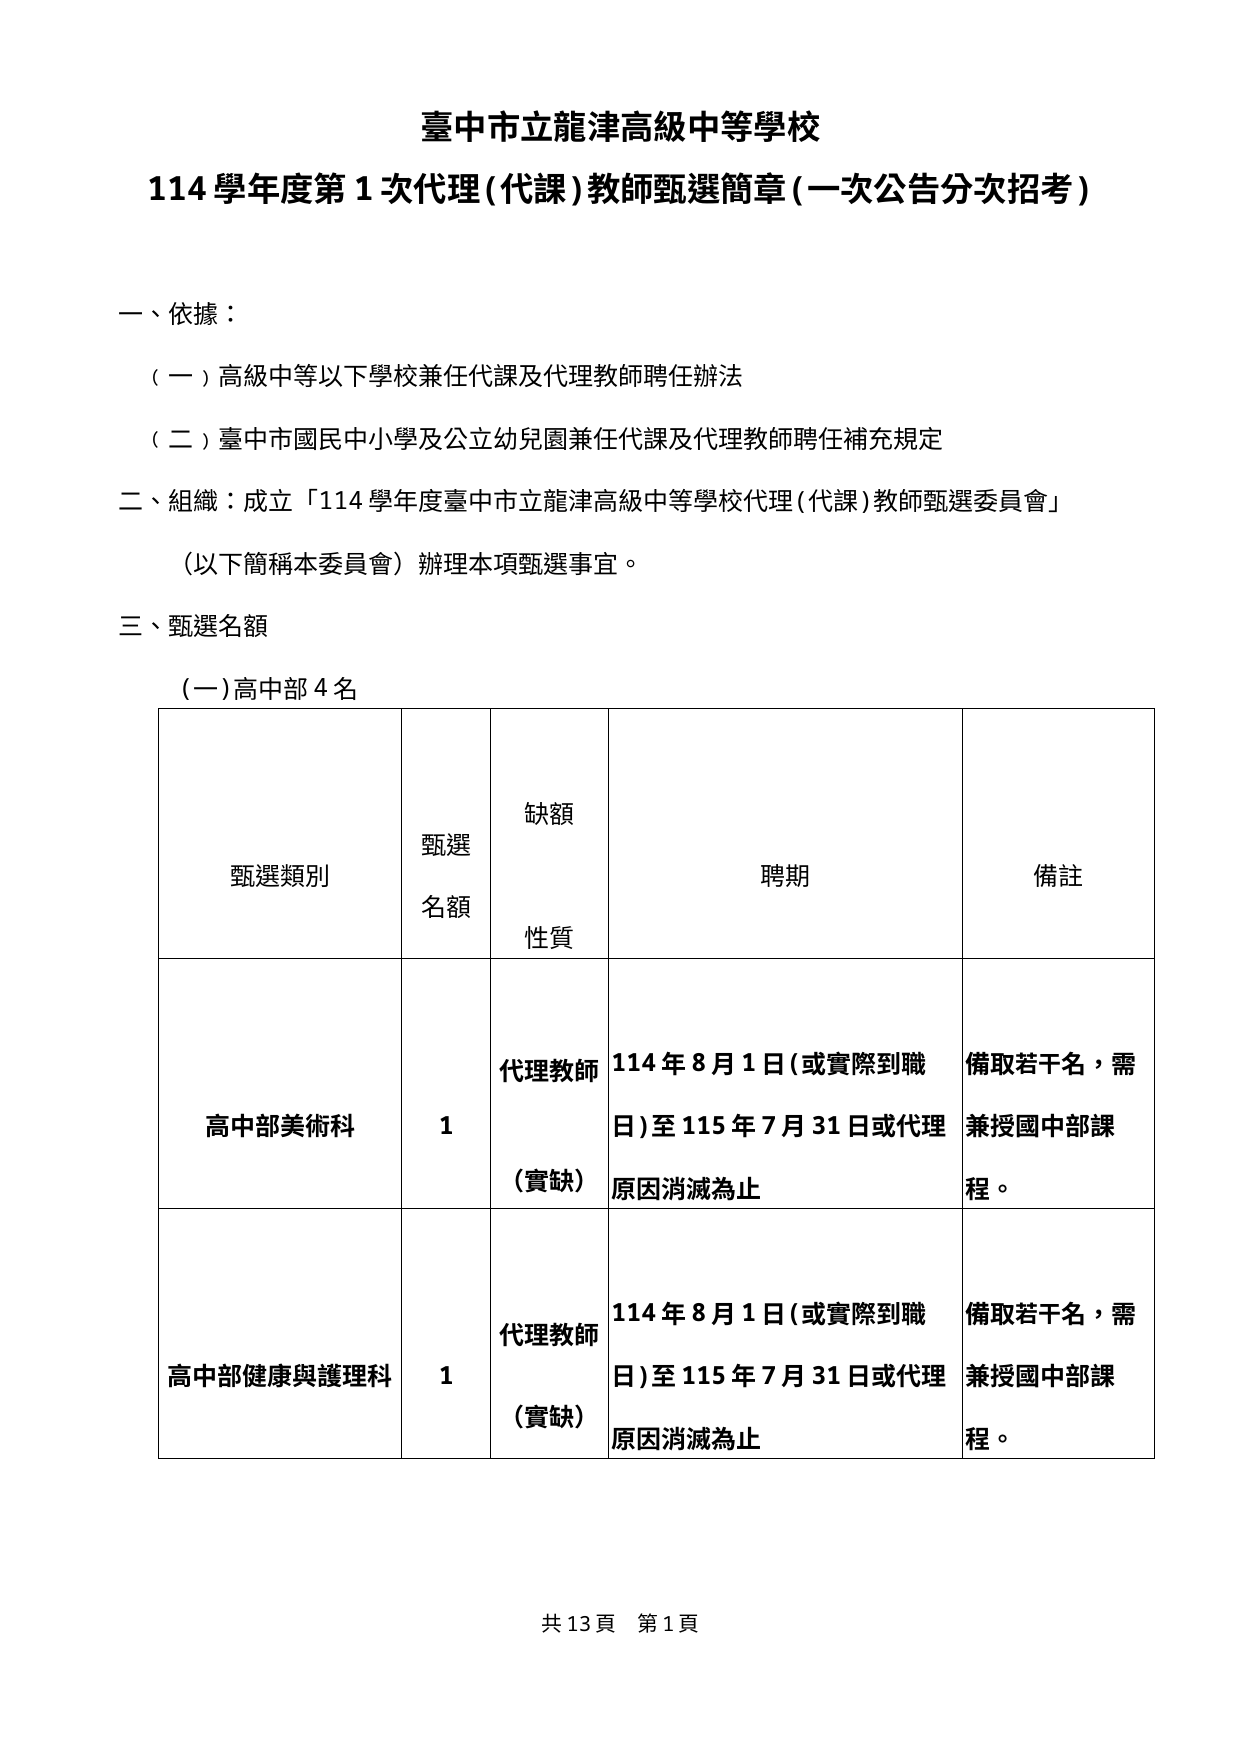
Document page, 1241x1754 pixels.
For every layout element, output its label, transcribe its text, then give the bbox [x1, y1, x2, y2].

table_cell 1 [402, 959, 490, 1208]
table_cell 備取若干名，需兼授國中部課程。 [963, 1209, 1154, 1458]
text 三、甄選名額 [118, 583, 1122, 646]
text 二、組織：成立「114學年度臺中市立龍津高級中等學校代理(代課)教師甄選委員會」（以下簡稱本委員會）辦理本項甄選事宜。 [118, 458, 1122, 583]
table_cell 高中部健康與護理科 [159, 1209, 401, 1458]
table_header 甄選 名額 [402, 709, 490, 958]
text 一、依據： [118, 271, 1122, 333]
table_cell 代理教師 （實缺） [491, 1209, 608, 1458]
table_header 聘期 [609, 709, 962, 958]
table_cell 1 [402, 1209, 490, 1458]
text (一)高中部4名 [118, 646, 1122, 708]
text 臺中市立龍津高級中等學校 [118, 83, 1122, 146]
text ﹙一﹚高級中等以下學校兼任代課及代理教師聘任辦法 [143, 333, 1122, 396]
table_cell 備取若干名，需兼授國中部課程。 [963, 959, 1154, 1208]
text 114學年度第1次代理(代課)教師甄選簡章(一次公告分次招考) [118, 146, 1122, 208]
text ﹙二﹚臺中市國民中小學及公立幼兒園兼任代課及代理教師聘任補充規定 [143, 396, 1122, 458]
table_header 備註 [963, 709, 1154, 958]
table_cell 高中部美術科 [159, 959, 401, 1208]
table_cell 114年8月1日(或實際到職日)至115年7月31日或代理原因消滅為止 [609, 1209, 962, 1458]
table_header 甄選類別 [159, 709, 401, 958]
table_cell 114年8月1日(或實際到職日)至115年7月31日或代理原因消滅為止 [609, 959, 962, 1208]
table_cell 代理教師 （實缺） [491, 959, 608, 1208]
table_header 缺額 性質 [491, 709, 608, 958]
